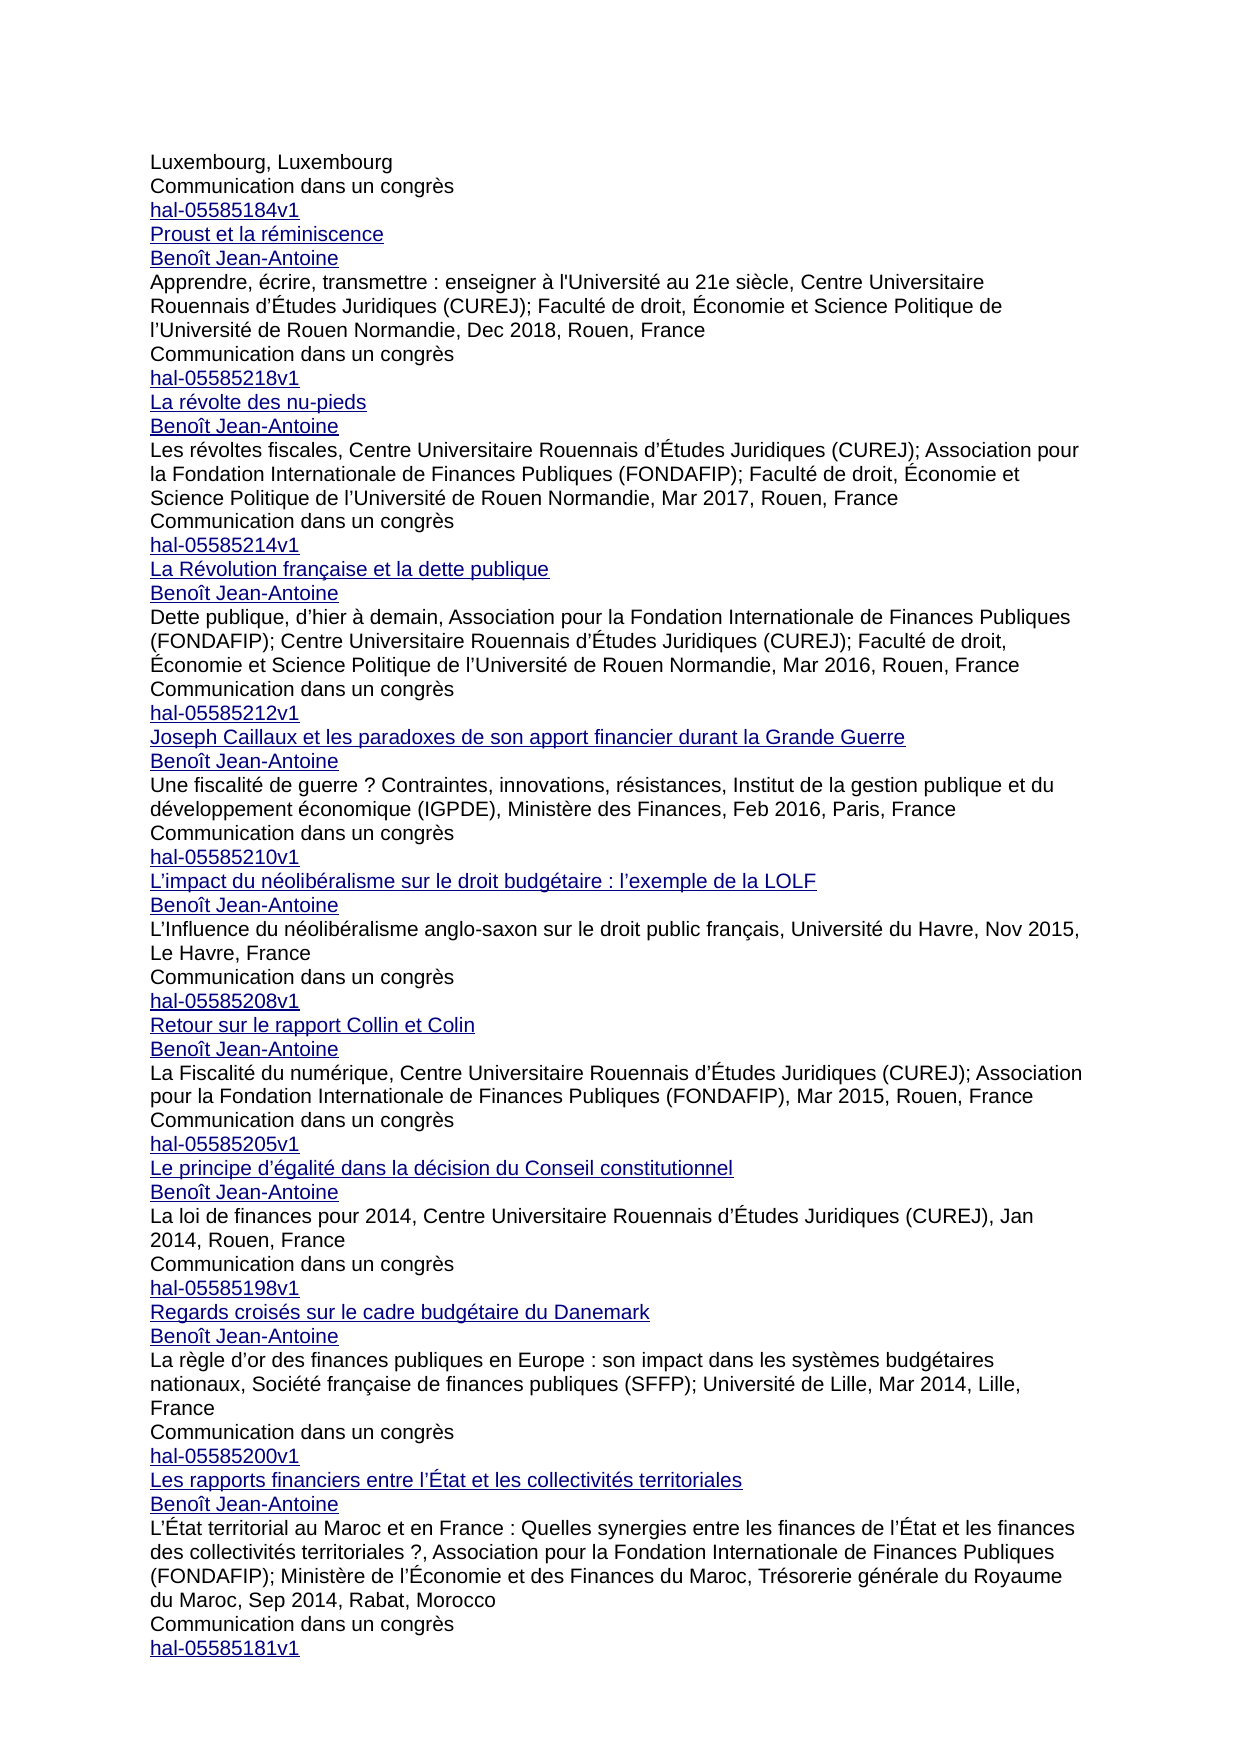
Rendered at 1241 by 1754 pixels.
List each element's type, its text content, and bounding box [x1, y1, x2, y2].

table_cell Luxembourg, Luxembourg Communication dans un congrès hal-05585184v1 [150, 150, 1090, 222]
table_cell Les rapports financiers entre l’État et les collectivités territoriales Benoît Jean-Antoine L’État territorial au Maroc et en France : Quelles synergies entre les finances de l’État et les finances des collectivités territoriales ?, Association pour la Fondation Internationale de Finances Publiques (FONDAFIP); Ministère de l’Économie et des Finances du Maroc, Trésorerie générale du Royaume du Maroc, Sep 2014, Rabat, Morocco Communication dans un congrès hal-05585181v1 [150, 1468, 1090, 1659]
table_cell Le principe d’égalité dans la décision du Conseil constitutionnel Benoît Jean-Antoine La loi de finances pour 2014, Centre Universitaire Rouennais d’Études Juridiques (CUREJ), Jan 2014, Rouen, France Communication dans un congrès hal-05585198v1 [150, 1156, 1090, 1300]
table_cell La révolte des nu-pieds Benoît Jean-Antoine Les révoltes fiscales, Centre Universitaire Rouennais d’Études Juridiques (CUREJ); Association pour la Fondation Internationale de Finances Publiques (FONDAFIP); Faculté de droit, Économie et Science Politique de l’Université de Rouen Normandie, Mar 2017, Rouen, France Communication dans un congrès hal-05585214v1 [150, 390, 1090, 557]
table_cell Joseph Caillaux et les paradoxes de son apport financier durant la Grande Guerre Benoît Jean-Antoine Une fiscalité de guerre ? Contraintes, innovations, résistances, Institut de la gestion publique et du développement économique (IGPDE), Ministère des Finances, Feb 2016, Paris, France Communication dans un congrès hal-05585210v1 [150, 725, 1090, 869]
table_cell Proust et la réminiscence Benoît Jean-Antoine Apprendre, écrire, transmettre : enseigner à l'Université au 21e siècle, Centre Universitaire Rouennais d’Études Juridiques (CUREJ); Faculté de droit, Économie et Science Politique de l’Université de Rouen Normandie, Dec 2018, Rouen, France Communication dans un congrès hal-05585218v1 [150, 222, 1090, 389]
table_cell L’impact du néolibéralisme sur le droit budgétaire : l’exemple de la LOLF Benoît Jean-Antoine L’Influence du néolibéralisme anglo-saxon sur le droit public français, Université du Havre, Nov 2015, Le Havre, France Communication dans un congrès hal-05585208v1 [150, 869, 1090, 1012]
table_cell Retour sur le rapport Collin et Colin Benoît Jean-Antoine La Fiscalité du numérique, Centre Universitaire Rouennais d’Études Juridiques (CUREJ); Association pour la Fondation Internationale de Finances Publiques (FONDAFIP), Mar 2015, Rouen, France Communication dans un congrès hal-05585205v1 [150, 1013, 1090, 1156]
table_cell La Révolution française et la dette publique Benoît Jean-Antoine Dette publique, d’hier à demain, Association pour la Fondation Internationale de Finances Publiques (FONDAFIP); Centre Universitaire Rouennais d’Études Juridiques (CUREJ); Faculté de droit, Économie et Science Politique de l’Université de Rouen Normandie, Mar 2016, Rouen, France Communication dans un congrès hal-05585212v1 [150, 557, 1090, 725]
table_cell Regards croisés sur le cadre budgétaire du Danemark Benoît Jean-Antoine La règle d’or des finances publiques en Europe : son impact dans les systèmes budgétaires nationaux, Société française de finances publiques (SFFP); Université de Lille, Mar 2014, Lille, France Communication dans un congrès hal-05585200v1 [150, 1300, 1090, 1468]
